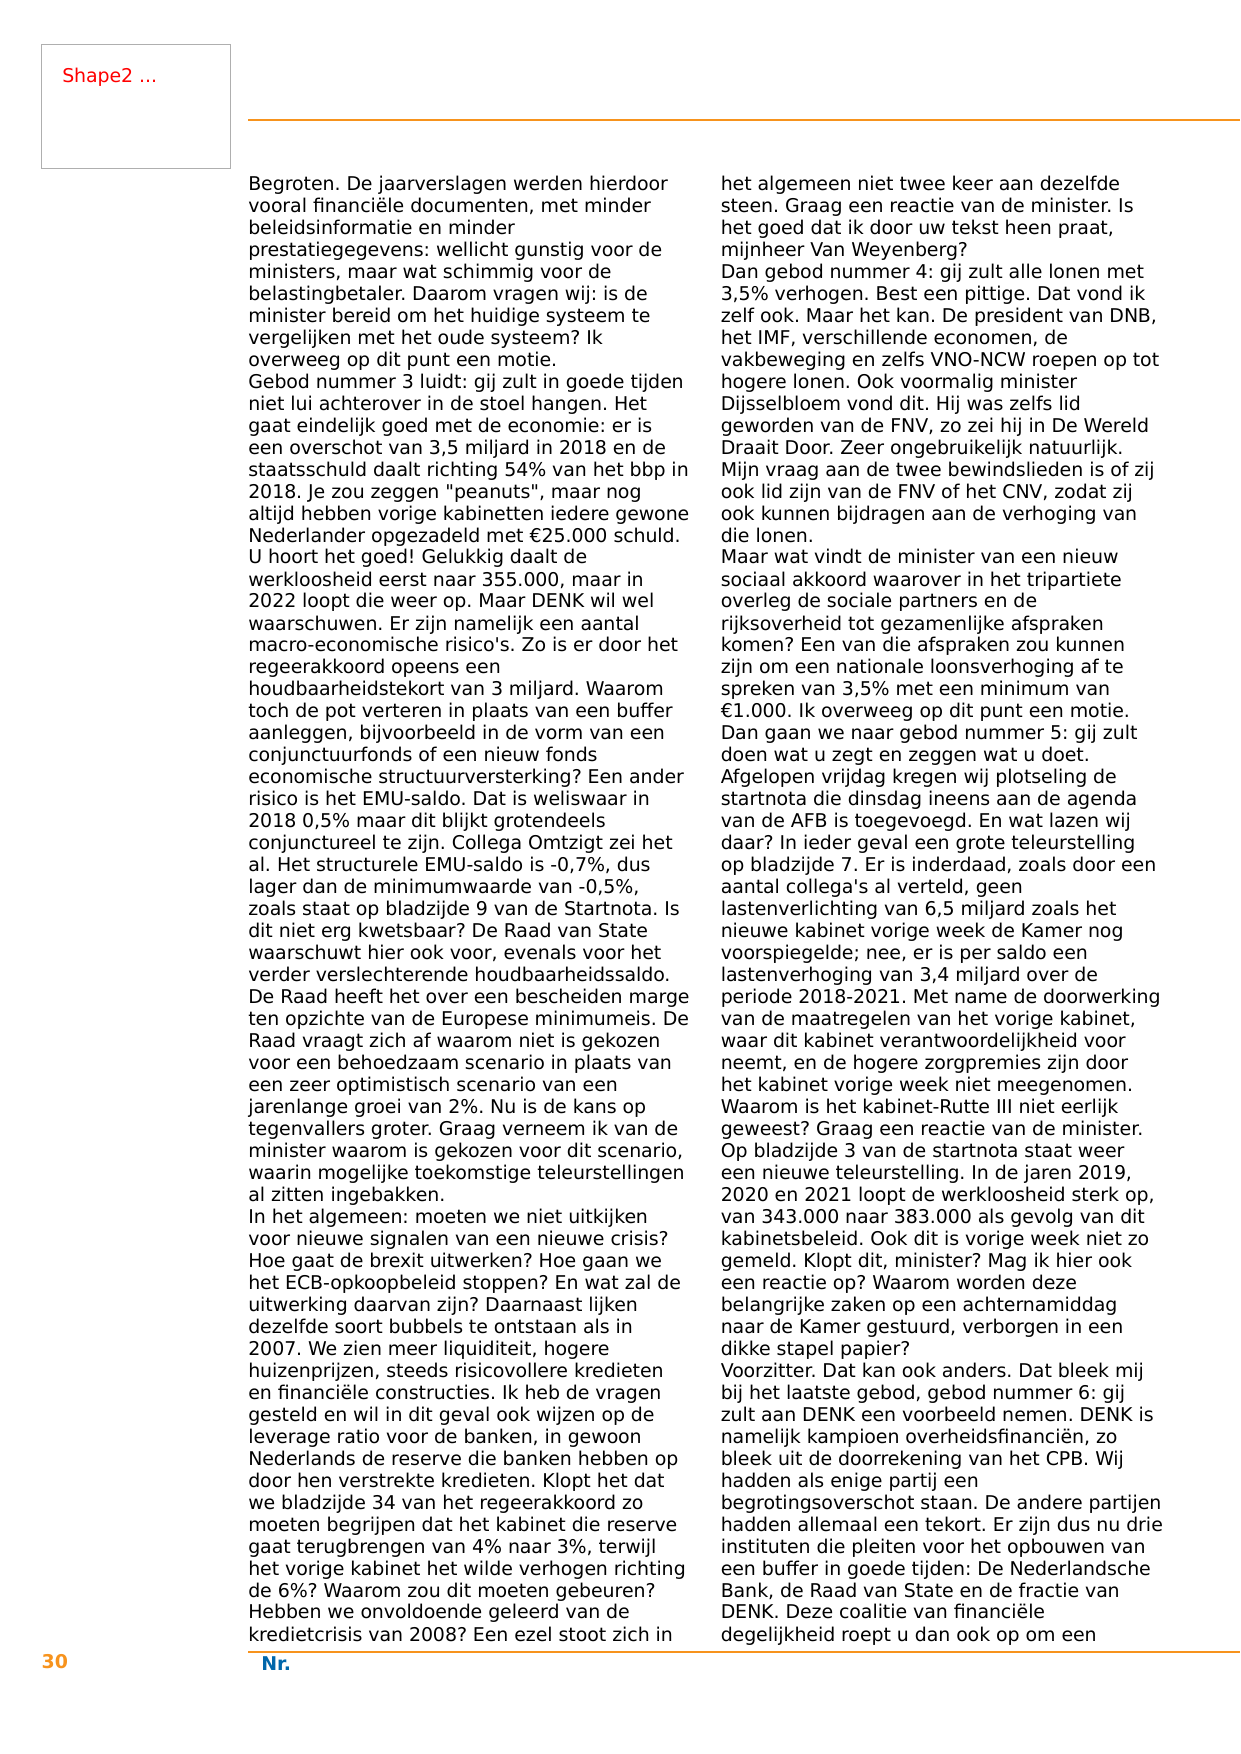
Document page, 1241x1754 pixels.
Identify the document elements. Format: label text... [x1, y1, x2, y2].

text Begroten. De jaarverslagen werden hierdoor vooral financiële documenten, met minder beleidsinformatie en minder prestatiegegevens: wellicht gunstig voor de ministers, maar wat schimmig voor de belastingbetaler. Daarom vragen wij: is de minister bereid om het huidige systeem te vergelijken met het oude systeem? Ik overweeg op dit punt een motie. [248, 173, 691, 371]
text Maar wat vindt de minister van een nieuw sociaal akkoord waarover in het tripartiete overleg de sociale partners en de rijksoverheid tot gezamenlijke afspraken komen? Een van die afspraken zou kunnen zijn om een nationale loonsverhoging af te spreken van 3,5% met een minimum van €1.000. Ik overweeg op dit punt een motie. [721, 546, 1163, 722]
text het algemeen niet twee keer aan dezelfde steen. Graag een reactie van de minister. Is het goed dat ik door uw tekst heen praat, mijnheer Van Weyenberg? [721, 173, 1163, 261]
text In het algemeen: moeten we niet uitkijken voor nieuwe signalen van een nieuwe crisis? Hoe gaat de brexit uitwerken? Hoe gaan we het ECB-opkoopbeleid stoppen? En wat zal de uitwerking daarvan zijn? Daarnaast lijken dezelfde soort bubbels te ontstaan als in 2007. We zien meer liquiditeit, hogere huizenprijzen, steeds risicovollere kredieten en financiële constructies. Ik heb de vragen gesteld en wil in dit geval ook wijzen op de leverage ratio voor de banken, in gewoon Nederlands de reserve die banken hebben op door hen verstrekte kredieten. Klopt het dat we bladzijde 34 van het regeerakkoord zo moeten begrijpen dat het kabinet die reserve gaat terugbrengen van 4% naar 3%, terwijl het vorige kabinet het wilde verhogen richting de 6%? Waarom zou dit moeten gebeuren? Hebben we onvoldoende geleerd van de kredietcrisis van 2008? Een ezel stoot zich in [248, 1206, 691, 1645]
text Gebod nummer 3 luidt: gij zult in goede tijden niet lui achterover in de stoel hangen. Het gaat eindelijk goed met de economie: er is een overschot van 3,5 miljard in 2018 en de staatsschuld daalt richting 54% van het bbp in 2018. Je zou zeggen "peanuts", maar nog altijd hebben vorige kabinetten iedere gewone Nederlander opgezadeld met €25.000 schuld. U hoort het goed! Gelukkig daalt de werkloosheid eerst naar 355.000, maar in 2022 loopt die weer op. Maar DENK wil wel waarschuwen. Er zijn namelijk een aantal macro-economische risico's. Zo is er door het regeerakkoord opeens een houdbaarheidstekort van 3 miljard. Waarom toch de pot verteren in plaats van een buffer aanleggen, bijvoorbeeld in de vorm van een conjunctuurfonds of een nieuw fonds economische structuurversterking? Een ander risico is het EMU-saldo. Dat is weliswaar in 2018 0,5% maar dit blijkt grotendeels conjunctureel te zijn. Collega Omtzigt zei het al. Het structurele EMU-saldo is -0,7%, dus lager dan de minimumwaarde van -0,5%, zoals staat op bladzijde 9 van de Startnota. Is dit niet erg kwetsbaar? De Raad van State waarschuwt hier ook voor, evenals voor het verder verslechterende houdbaarheidssaldo. De Raad heeft het over een bescheiden marge ten opzichte van de Europese minimumeis. De Raad vraagt zich af waarom niet is gekozen voor een behoedzaam scenario in plaats van een zeer optimistisch scenario van een jarenlange groei van 2%. Nu is de kans op tegenvallers groter. Graag verneem ik van de minister waarom is gekozen voor dit scenario, waarin mogelijke toekomstige teleurstellingen al zitten ingebakken. [248, 371, 691, 1206]
text Dan gaan we naar gebod nummer 5: gij zult doen wat u zegt en zeggen wat u doet. Afgelopen vrijdag kregen wij plotseling de startnota die dinsdag ineens aan de agenda van de AFB is toegevoegd. En wat lazen wij daar? In ieder geval een grote teleurstelling op bladzijde 7. Er is inderdaad, zoals door een aantal collega's al verteld, geen lastenverlichting van 6,5 miljard zoals het nieuwe kabinet vorige week de Kamer nog voorspiegelde; nee, er is per saldo een lastenverhoging van 3,4 miljard over de periode 2018-2021. Met name de doorwerking van de maatregelen van het vorige kabinet, waar dit kabinet verantwoordelijkheid voor neemt, en de hogere zorgpremies zijn door het kabinet vorige week niet meegenomen. Waarom is het kabinet-Rutte III niet eerlijk geweest? Graag een reactie van de minister. [721, 722, 1163, 1140]
text Voorzitter. Dat kan ook anders. Dat bleek mij bij het laatste gebod, gebod nummer 6: gij zult aan DENK een voorbeeld nemen. DENK is namelijk kampioen overheidsfinanciën, zo bleek uit de doorrekening van het CPB. Wij hadden als enige partij een begrotingsoverschot staan. De andere partijen hadden allemaal een tekort. Er zijn dus nu drie instituten die pleiten voor het opbouwen van een buffer in goede tijden: De Nederlandsche Bank, de Raad van State en de fractie van DENK. Deze coalitie van financiële degelijkheid roept u dan ook op om een [721, 1360, 1163, 1645]
text Dan gebod nummer 4: gij zult alle lonen met 3,5% verhogen. Best een pittige. Dat vond ik zelf ook. Maar het kan. De president van DNB, het IMF, verschillende economen, de vakbeweging en zelfs VNO-NCW roepen op tot hogere lonen. Ook voormalig minister Dijsselbloem vond dit. Hij was zelfs lid geworden van de FNV, zo zei hij in De Wereld Draait Door. Zeer ongebruikelijk natuurlijk. Mijn vraag aan de twee bewindslieden is of zij ook lid zijn van de FNV of het CNV, zodat zij ook kunnen bijdragen aan de verhoging van die lonen. [721, 261, 1163, 546]
text Op bladzijde 3 van de startnota staat weer een nieuwe teleurstelling. In de jaren 2019, 2020 en 2021 loopt de werkloosheid sterk op, van 343.000 naar 383.000 als gevolg van dit kabinetsbeleid. Ook dit is vorige week niet zo gemeld. Klopt dit, minister? Mag ik hier ook een reactie op? Waarom worden deze belangrijke zaken op een achternamiddag naar de Kamer gestuurd, verborgen in een dikke stapel papier? [721, 1140, 1163, 1360]
